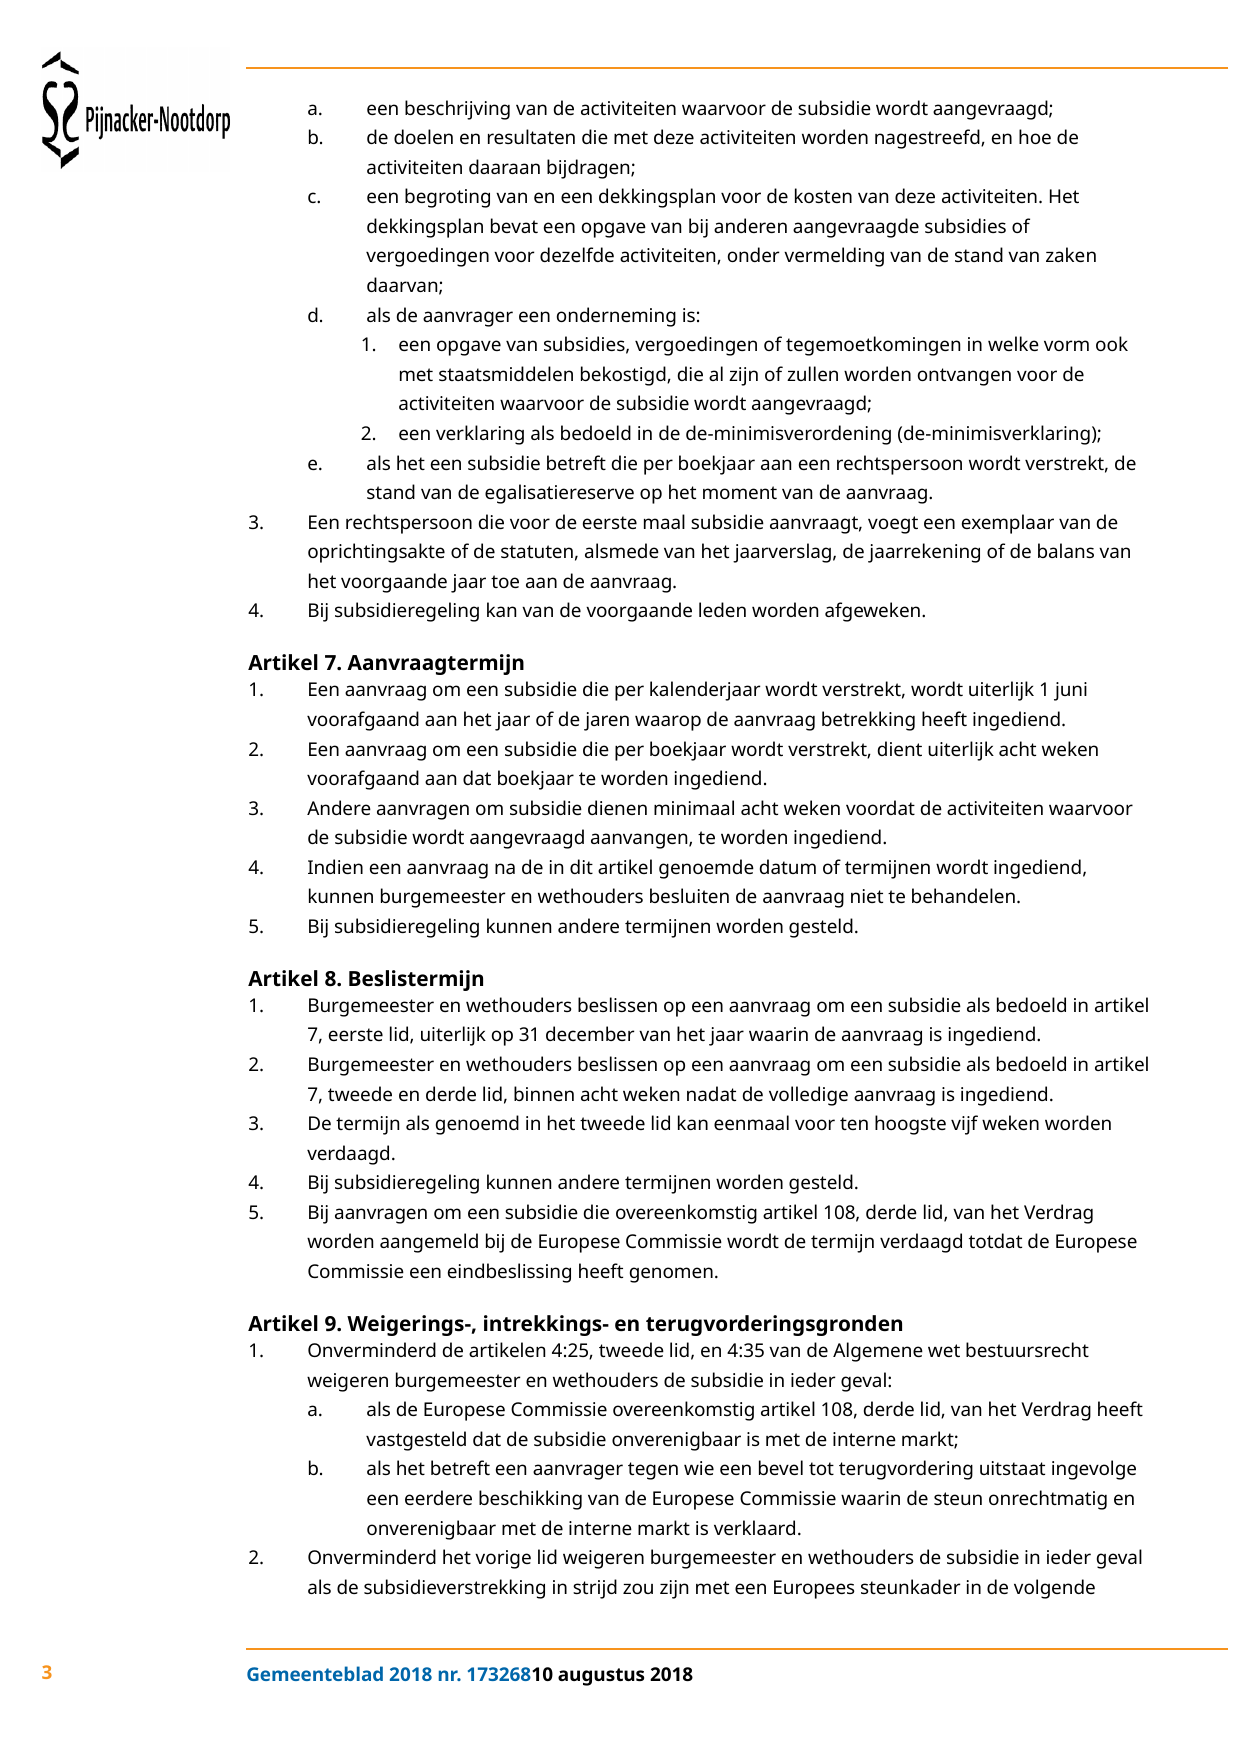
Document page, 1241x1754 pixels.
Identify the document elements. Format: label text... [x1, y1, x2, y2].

text Artikel 7. Aanvraagtermijn [248, 648, 1152, 677]
list Onverminderd de artikelen 4:25, tweede lid, en 4:35 van de Algemene wet bestuursrecht weigeren burgemeester en wethouders de subsidie in ieder geval: [248, 1337, 1152, 1392]
list Burgemeester en wethouders beslissen op een aanvraag om een subsidie als bedoeld in artikel 7, tweede en derde lid, binnen acht weken nadat de volledige aanvraag is ingediend. [248, 1051, 1152, 1107]
list als de aanvrager een onderneming is: [307, 302, 1152, 328]
list een begroting van en een dekkingsplan voor de kosten van deze activiteiten. Het dekkingsplan bevat een opgave van bij anderen aangevraagde subsidies of vergoedingen voor dezelfde activiteiten, onder vermelding van de stand van zaken daarvan; [307, 183, 1152, 298]
list Bij subsidieregeling kunnen andere termijnen worden gesteld. [248, 913, 1152, 939]
list als de Europese Commissie overeenkomstig artikel 108, derde lid, van het Verdrag heeft vastgesteld dat de subsidie onverenigbaar is met de interne markt; [307, 1396, 1152, 1452]
list Een aanvraag om een subsidie die per kalenderjaar wordt verstrekt, wordt uiterlijk 1 juni voorafgaand aan het jaar of de jaren waarop de aanvraag betrekking heeft ingediend. [248, 677, 1152, 732]
list Onverminderd het vorige lid weigeren burgemeester en wethouders de subsidie in ieder geval als de subsidieverstrekking in strijd zou zijn met een Europees steunkader in de volgende [248, 1544, 1152, 1599]
list Indien een aanvraag na de in dit artikel genoemde datum of termijnen wordt ingediend, kunnen burgemeester en wethouders besluiten de aanvraag niet te behandelen. [248, 854, 1152, 909]
list een verklaring als bedoeld in de de-minimisverordening (de-minimisverklaring); [361, 420, 1152, 446]
list als het betreft een aanvrager tegen wie een bevel tot terugvordering uitstaat ingevolge een eerdere beschikking van de Europese Commissie waarin de steun onrechtmatig en onverenigbaar met de interne markt is verklaard. [307, 1456, 1152, 1540]
list als het een subsidie betreft die per boekjaar aan een rechtspersoon wordt verstrekt, de stand van de egalisatiereserve op het moment van de aanvraag. [307, 450, 1152, 505]
list de doelen en resultaten die met deze activiteiten worden nagestreefd, en hoe de activiteiten daaraan bijdragen; [307, 124, 1152, 180]
list Bij aanvragen om een subsidie die overeenkomstig artikel 108, derde lid, van het Verdrag worden aangemeld bij de Europese Commissie wordt de termijn verdaagd totdat de Europese Commissie een eindbeslissing heeft genomen. [248, 1199, 1152, 1284]
list Bij subsidieregeling kan van de voorgaande leden worden afgeweken. [248, 598, 1152, 623]
picture [41, 47, 231, 172]
list een beschrijving van de activiteiten waarvoor de subsidie wordt aangevraagd; [307, 95, 1152, 121]
text Artikel 8. Beslistermijn [248, 964, 1152, 992]
text Artikel 9. Weigerings-, intrekkings- en terugvorderingsgronden [248, 1309, 1152, 1337]
list Een rechtspersoon die voor de eerste maal subsidie aanvraagt, voegt een exemplaar van de oprichtingsakte of de statuten, alsmede van het jaarverslag, de jaarrekening of de balans van het voorgaande jaar toe aan de aanvraag. [248, 509, 1152, 594]
list Burgemeester en wethouders beslissen op een aanvraag om een subsidie als bedoeld in artikel 7, eerste lid, uiterlijk op 31 december van het jaar waarin de aanvraag is ingediend. [248, 992, 1152, 1047]
list Bij subsidieregeling kunnen andere termijnen worden gesteld. [248, 1169, 1152, 1195]
list een opgave van subsidies, vergoedingen of tegemoetkomingen in welke vorm ook met staatsmiddelen bekostigd, die al zijn of zullen worden ontvangen voor de activiteiten waarvoor de subsidie wordt aangevraagd; [361, 331, 1152, 416]
list De termijn als genoemd in het tweede lid kan eenmaal voor ten hoogste vijf weken worden verdaagd. [248, 1110, 1152, 1166]
list Een aanvraag om een subsidie die per boekjaar wordt verstrekt, dient uiterlijk acht weken voorafgaand aan dat boekjaar te worden ingediend. [248, 736, 1152, 791]
list Andere aanvragen om subsidie dienen minimaal acht weken voordat de activiteiten waarvoor de subsidie wordt aangevraagd aanvangen, te worden ingediend. [248, 795, 1152, 850]
